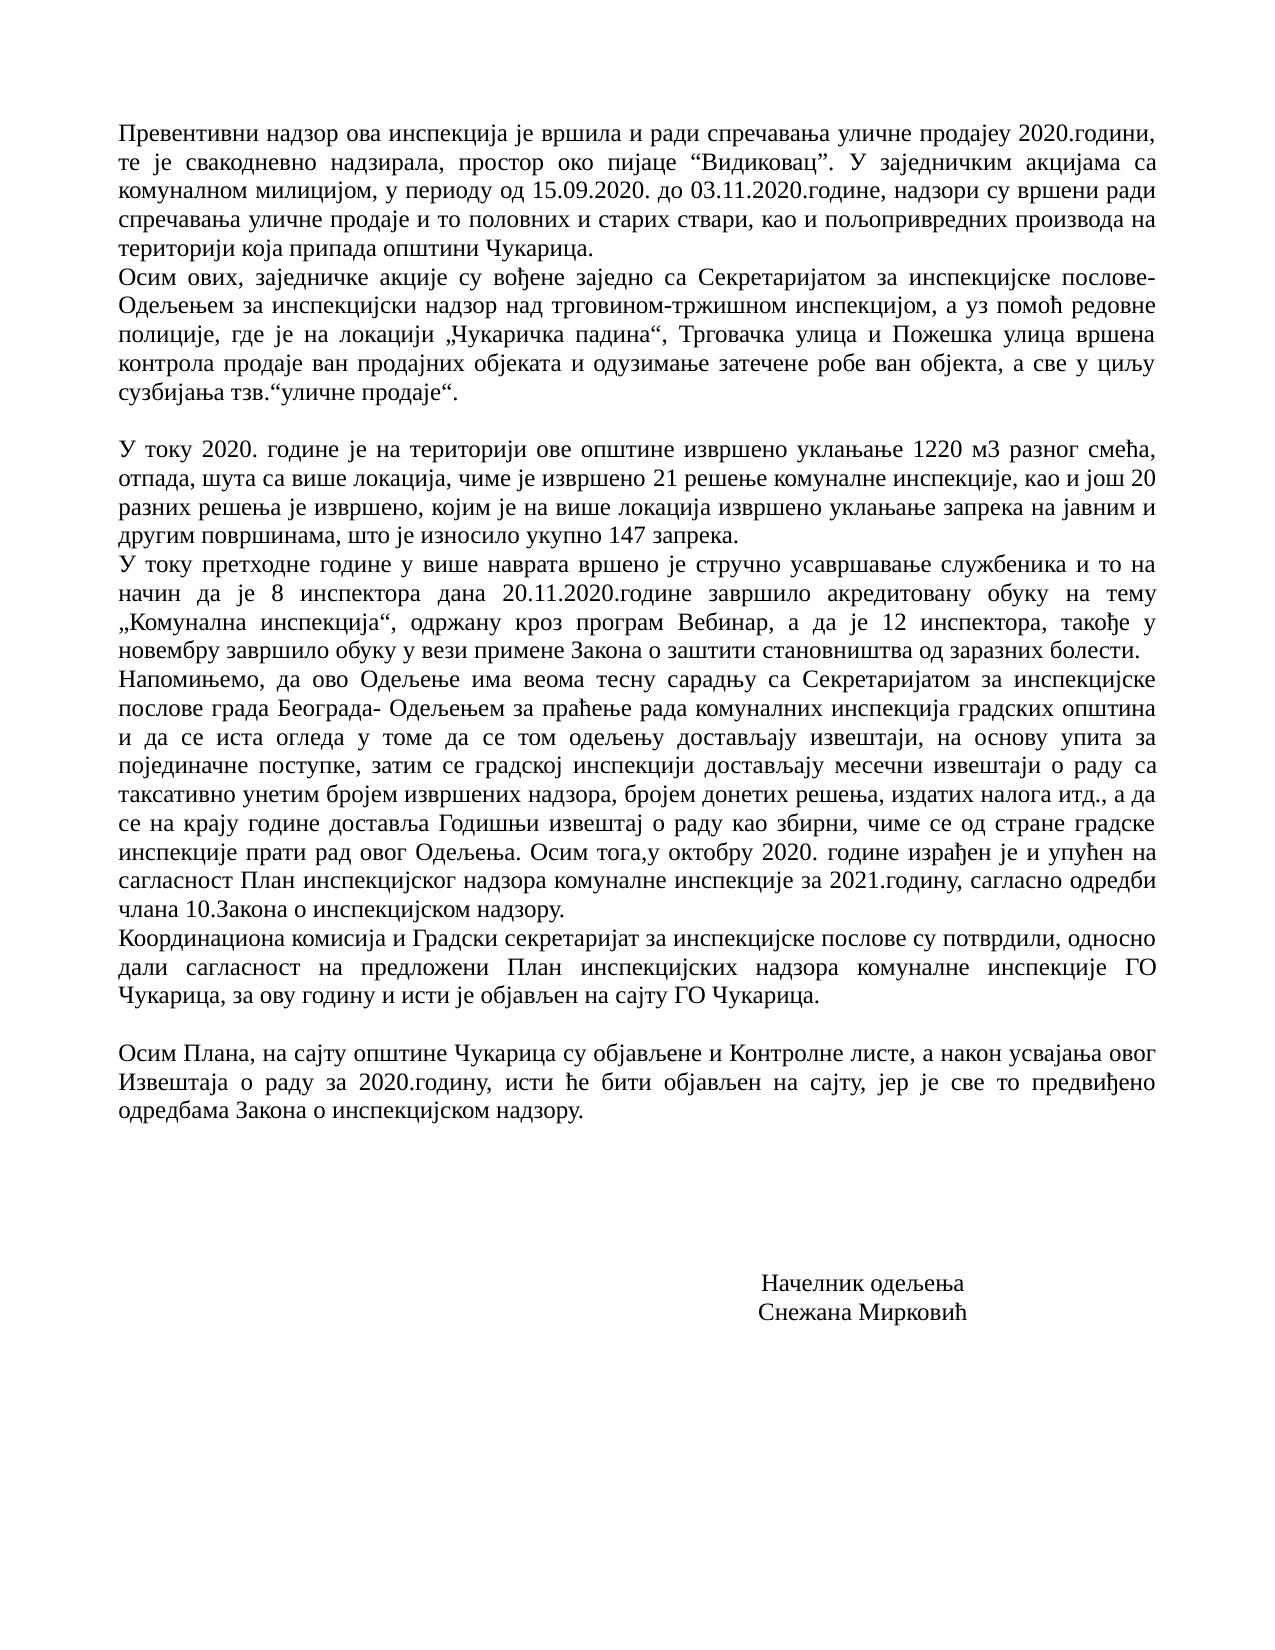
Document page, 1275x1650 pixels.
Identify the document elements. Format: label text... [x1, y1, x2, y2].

text Осим ових, заједничке акције су вођене заједно са Секретаријатом за инспекцијске послове- Одељењем за инспекцијски надзор над трговином-тржишном инспекцијом, а уз помоћ редовне полиције, где је на локацији „Чукаричка падина“, Трговачка улица и Пожешка улица вршена контрола продаје ван продајних објеката и одузимање затечене робе ван објекта, а све у циљу сузбијања тзв.“уличне продаје“. [118, 262, 1157, 406]
text Координациона комисија и Градски секретаријат за инспекцијске послове су потврдили, односно дали сагласност на предложени План инспекцијских надзора комуналне инспекције ГО Чукарица, за ову годину и исти је објављен на сајту ГО Чукарица. [118, 923, 1157, 1009]
text Превентивни надзор ова инспекција је вршила и ради спречавања уличне продајеу 2020.години, те је свакодневно надзирала, простор око пијаце “Видиковац”. У заједничким акцијама са комуналном милицијом, у периоду од 15.09.2020. до 03.11.2020.године, надзори су вршени ради спречавања уличне продаје и то половних и старих ствари, као и пољопривредних производа на територији која припада општини Чукарица. [118, 118, 1157, 262]
text Снежана Мирковић [493, 1297, 1157, 1326]
text Осим Плана, на сајту општине Чукарица су објављене и Контролне листе, а након усвајања овог Извештаја о раду за 2020.годину, исти ће бити објављен на сајту, јер је све то предвиђено одредбама Закона о инспекцијском надзору. [118, 1038, 1157, 1124]
text У току 2020. године је на територији ове општине извршено уклањање 1220 м3 разног смећа, отпада, шута са више локација, чиме је извршено 21 решење комуналне инспекције, као и још 20 разних решења је извршено, којим је на више локација извршено уклањање запрека на јавним и другим површинама, што је износило укупно 147 запрека. [118, 434, 1157, 549]
text Напомињемо, да ово Одељење има веома тесну сарадњу са Секретаријатом за инспекцијске послове града Београда- Одељењем за праћење рада комуналних инспекција градских општина и да се иста огледа у томе да се том одељењу достављају извештаји, на основу упита за појединачне поступке, затим се градској инспекцији достављају месечни извештаји о раду са таксативно унетим бројем извршених надзора, бројем донетих решења, издатих налога итд., а да се на крају године доставља Годишњи извештај о раду као збирни, чиме се од стране градске инспекције прати рад овог Одељења. Осим тога,у октобру 2020. године израђен је и упућен на сагласност План инспекцијског надзора комуналне инспекције за 2021.годину, сагласно одредби члана 10.Закона о инспекцијском надзору. [118, 664, 1157, 923]
text Начелник одељења [493, 1268, 1157, 1297]
text У току претходне године у више наврата вршено је стручно усавршавање службеника и то на начин да је 8 инспектора дана 20.11.2020.године завршило акредитовану обуку на тему „Комунална инспекција“, одржану кроз програм Вебинар, а да је 12 инспектора, такође у новембру завршило обуку у вези примене Закона о заштити становништва од заразних болести. [118, 549, 1157, 664]
